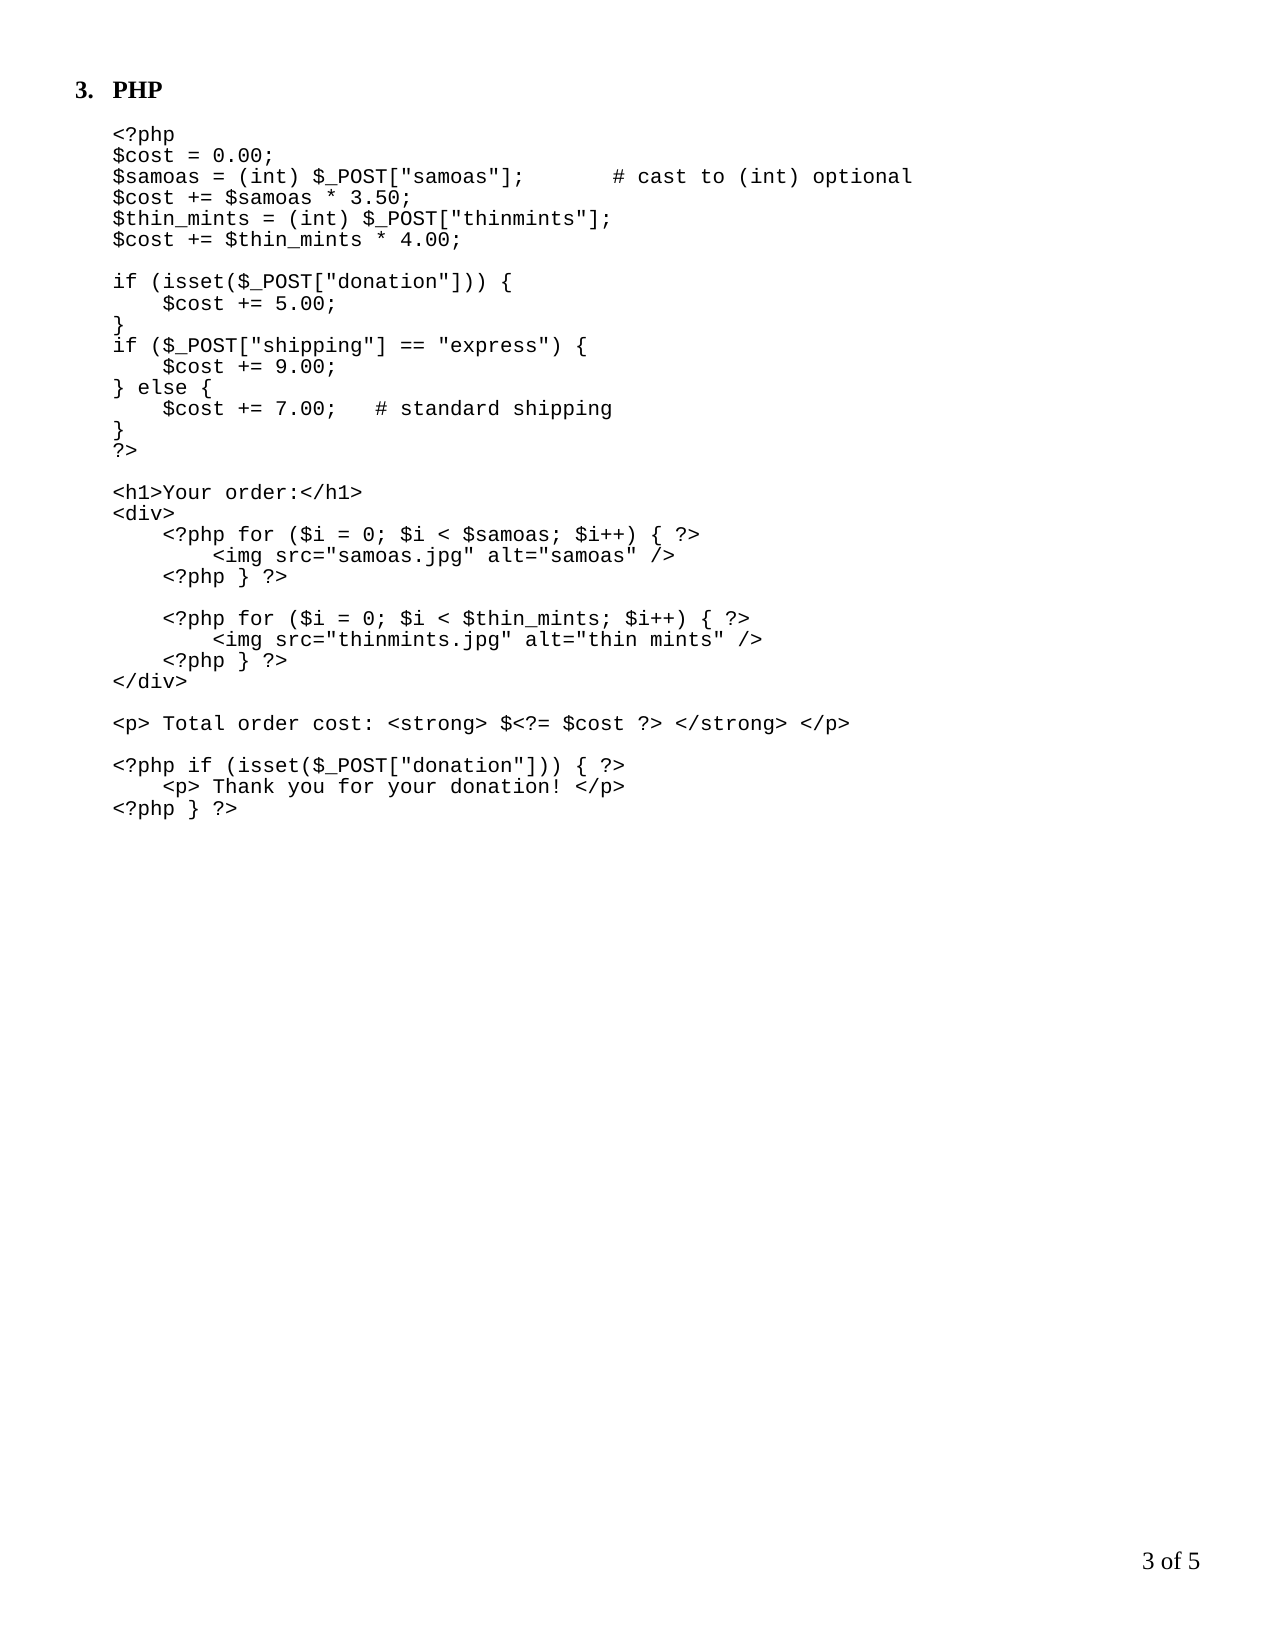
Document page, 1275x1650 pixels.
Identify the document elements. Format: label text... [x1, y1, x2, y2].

text } else { [112, 377, 1200, 398]
text <img src="thinmints.jpg" alt="thin mints" /> [112, 630, 1200, 651]
text $cost += 7.00; # standard shipping [112, 398, 1200, 419]
text $cost += $samoas * 3.50; [112, 188, 1200, 209]
text <?php for ($i = 0; $i < $samoas; $i++) { ?> [112, 524, 1200, 546]
text $cost = 0.00; [112, 146, 1200, 167]
text </div> [112, 672, 1200, 693]
text <?php } ?> [112, 651, 1200, 672]
text 3. PHP [75, 75, 1200, 104]
text <h1>Your order:</h1> [112, 482, 1200, 503]
text <?php [112, 125, 1200, 146]
text <p> Thank you for your donation! </p> [112, 777, 1200, 798]
text if ($_POST["shipping"] == "express") { [112, 335, 1200, 356]
text <?php } ?> [112, 567, 1200, 588]
text <img src="samoas.jpg" alt="samoas" /> [112, 546, 1200, 567]
text <?php } ?> [112, 798, 1200, 819]
text $samoas = (int) $_POST["samoas"]; # cast to (int) optional [112, 167, 1200, 188]
text <div> [112, 503, 1200, 524]
text $cost += 9.00; [112, 356, 1200, 377]
text if (isset($_POST["donation"])) { [112, 272, 1200, 293]
text <p> Total order cost: <strong> $<?= $cost ?> </strong> </p> [112, 714, 1200, 735]
text $cost += 5.00; [112, 293, 1200, 314]
text $cost += $thin_mints * 4.00; [112, 230, 1200, 251]
text $thin_mints = (int) $_POST["thinmints"]; [112, 209, 1200, 230]
text } [112, 419, 1200, 440]
text ?> [112, 440, 1200, 461]
text <?php if (isset($_POST["donation"])) { ?> [112, 756, 1200, 777]
text } [112, 314, 1200, 335]
text <?php for ($i = 0; $i < $thin_mints; $i++) { ?> [112, 609, 1200, 630]
